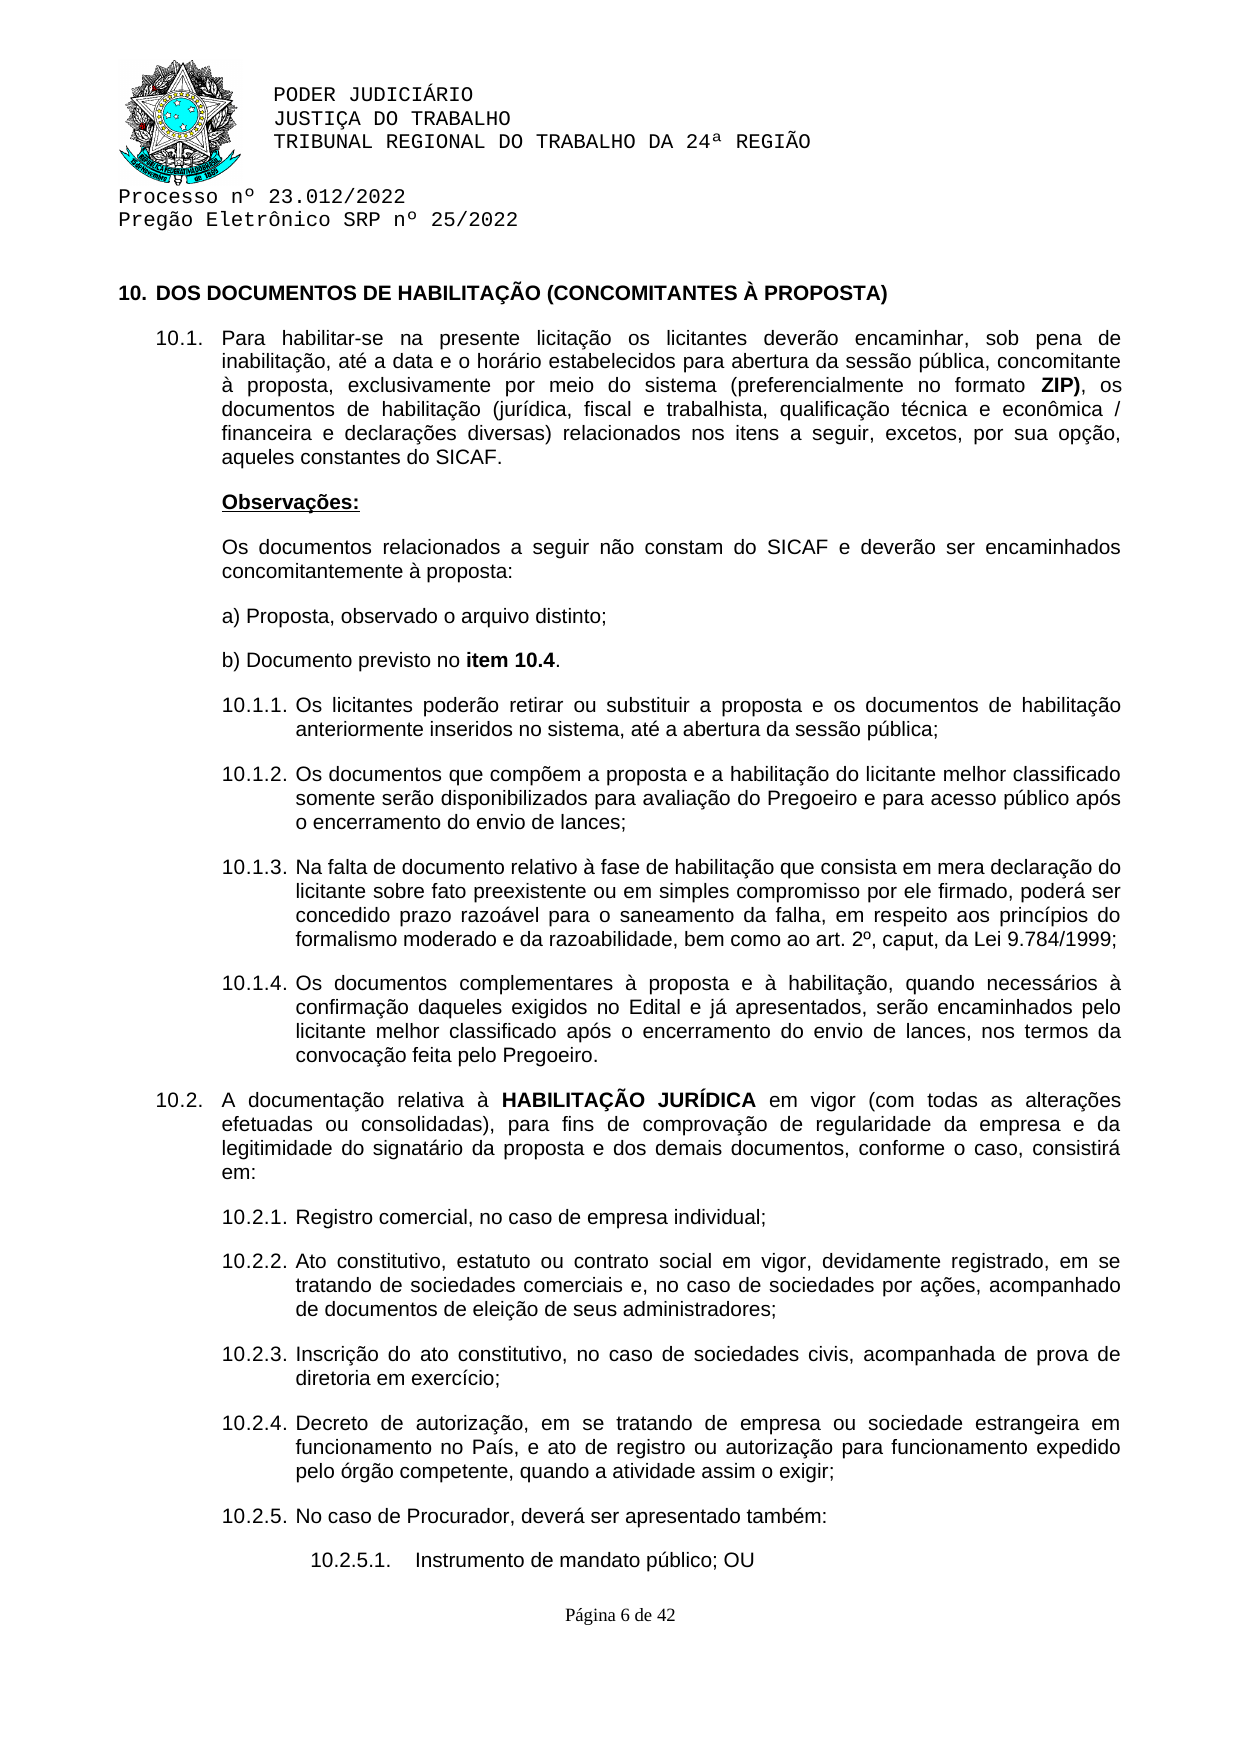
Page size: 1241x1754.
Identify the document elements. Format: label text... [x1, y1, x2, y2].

list Os licitantes poderão retirar ou substituir a proposta e os documentos de habilitação anteriormente inseridos no sistema, até a abertura da sessão pública; [222, 693, 1122, 741]
list A documentação relativa à HABILITAÇÃO JURÍDICA em vigor (com todas as alterações efetuadas ou consolidadas), para fins de comprovação de regularidade da empresa e da legitimidade do signatário da proposta e dos demais documentos, conforme o caso, consistirá em: [155, 1088, 1122, 1184]
text Os documentos relacionados a seguir não constam do SICAF e deverão ser encaminhados concomitantemente à proposta: [222, 535, 1122, 583]
text b) Documento previsto no item 10.4. [222, 648, 1122, 672]
list Decreto de autorização, em se tratando de empresa ou sociedade estrangeira em funcionamento no País, e ato de registro ou autorização para funcionamento expedido pelo órgão competente, quando a atividade assim o exigir; [222, 1411, 1122, 1483]
list Os documentos complementares à proposta e à habilitação, quando necessários à confirmação daqueles exigidos no Edital e já apresentados, serão encaminhados pelo licitante melhor classificado após o encerramento do envio de lances, nos termos da convocação feita pelo Pregoeiro. [222, 971, 1122, 1067]
list Os documentos que compõem a proposta e a habilitação do licitante melhor classificado somente serão disponibilizados para avaliação do Pregoeiro e para acesso público após o encerramento do envio de lances; [222, 762, 1122, 834]
text Observações: [222, 490, 1122, 514]
list No caso de Procurador, deverá ser apresentado também: [222, 1503, 1122, 1527]
list Instrumento de mandato público; OU [310, 1548, 1122, 1572]
list Ato constitutivo, estatuto ou contrato social em vigor, devidamente registrado, em se tratando de sociedades comerciais e, no caso de sociedades por ações, acompanhado de documentos de eleição de seus administradores; [222, 1249, 1122, 1321]
list DOS DOCUMENTOS DE HABILITAÇÃO (CONCOMITANTES À PROPOSTA) [118, 281, 1122, 304]
picture [118, 59, 243, 186]
list Registro comercial, no caso de empresa individual; [222, 1204, 1122, 1228]
list Para habilitar-se na presente licitação os licitantes deverão encaminhar, sob pena de inabilitação, até a data e o horário estabelecidos para abertura da sessão pública, concomitante à proposta, exclusivamente por meio do sistema (preferencialmente no formato ZIP), os documentos de habilitação (jurídica, fiscal e trabalhista, qualificação técnica e econômica / financeira e declarações diversas) relacionados nos itens a seguir, excetos, por sua opção, aqueles constantes do SICAF. [155, 325, 1122, 469]
text a) Proposta, observado o arquivo distinto; [222, 603, 1122, 627]
list Inscrição do ato constitutivo, no caso de sociedades civis, acompanhada de prova de diretoria em exercício; [222, 1342, 1122, 1390]
list Na falta de documento relativo à fase de habilitação que consista em mera declaração do licitante sobre fato preexistente ou em simples compromisso por ele firmado, poderá ser concedido prazo razoável para o saneamento da falha, em respeito aos princípios do formalismo moderado e da razoabilidade, bem como ao art. 2º, caput, da Lei 9.784/1999; [222, 854, 1122, 950]
